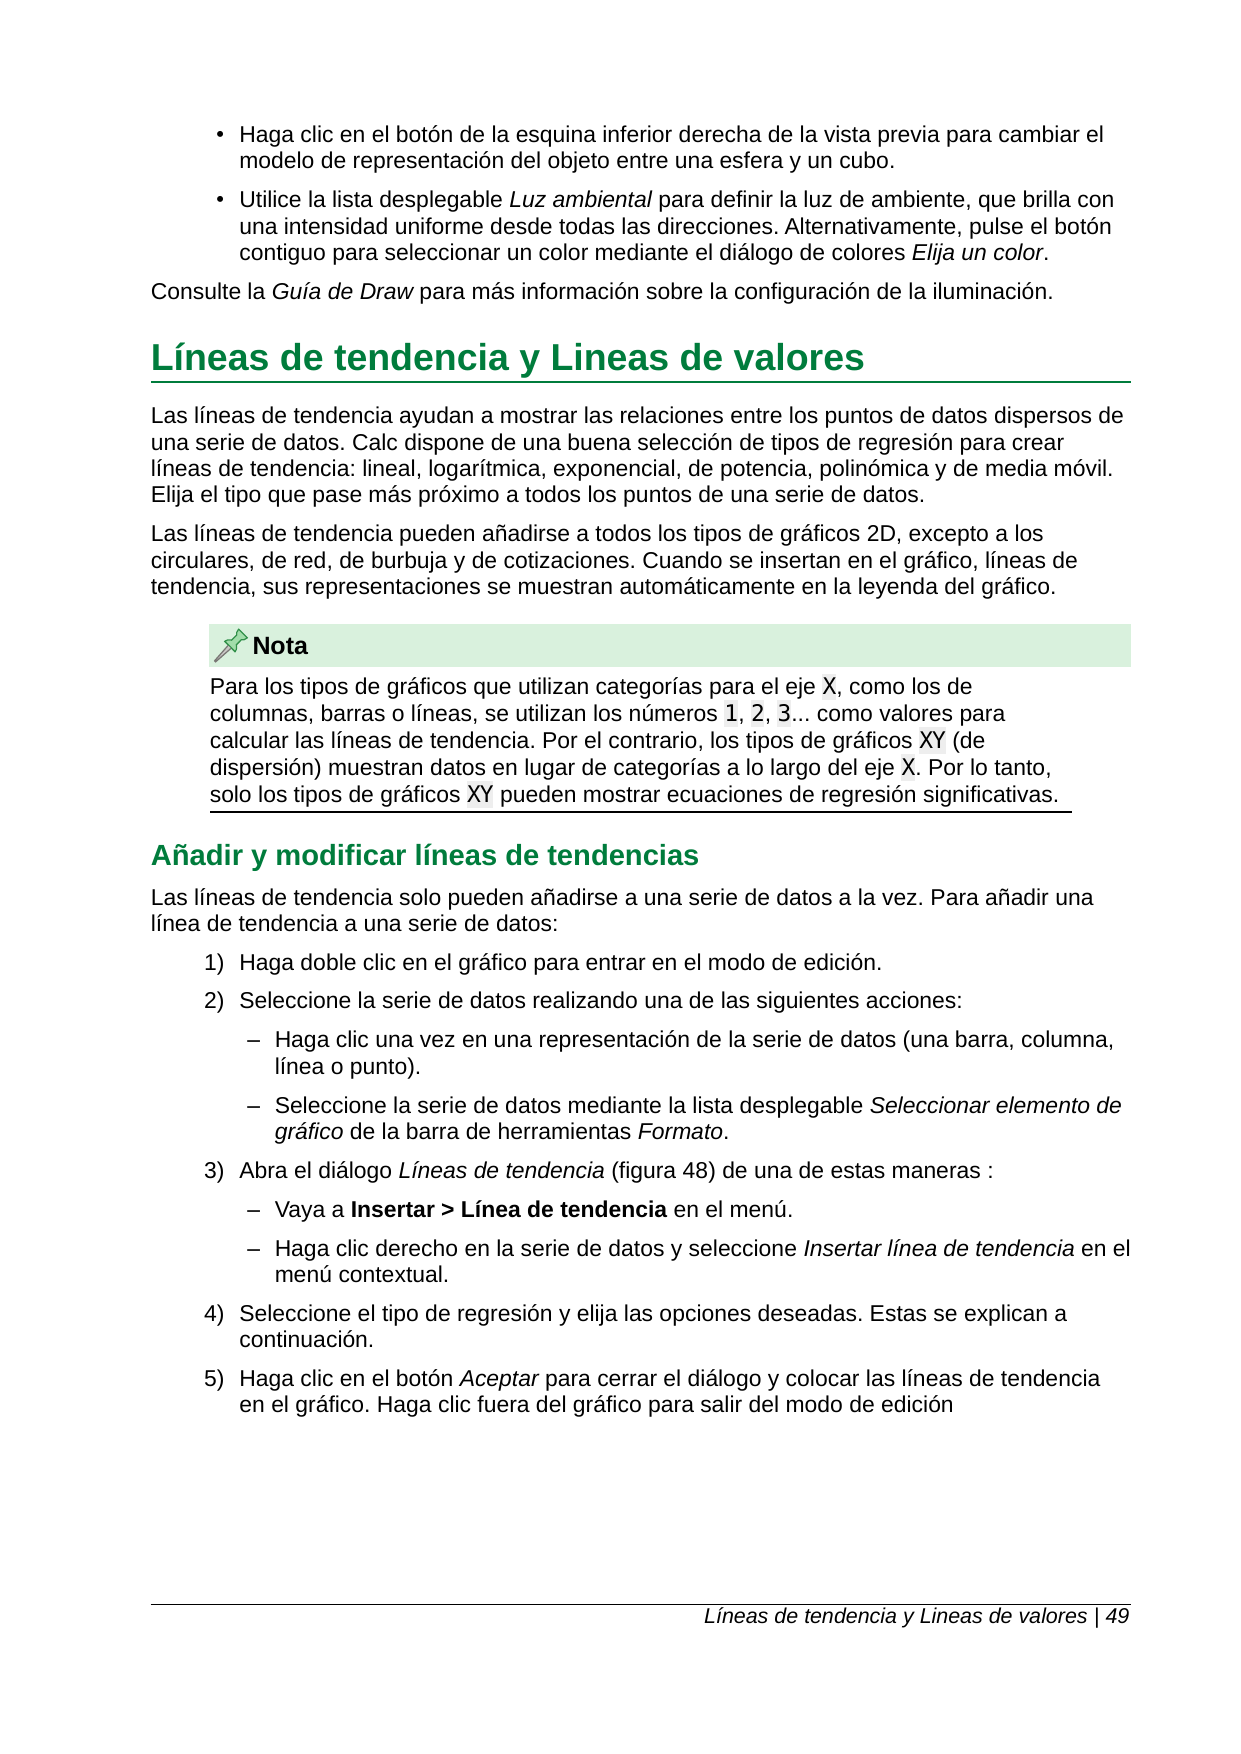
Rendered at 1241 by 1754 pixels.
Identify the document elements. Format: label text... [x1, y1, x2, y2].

list Abra el diálogo Líneas de tendencia (figura 48) de una de estas maneras : [224, 1157, 1131, 1183]
list Haga clic una vez en una representación de la serie de datos (una barra, columna, línea o punto). [260, 1026, 1131, 1079]
text Para los tipos de gráficos que utilizan categorías para el eje X, como los de columnas, barras o líneas, se utilizan los números 1, 2, 3... como valores para calcular las líneas de tendencia. Por el contrario, los tipos de gráficos XY (de dispersión) muestran datos en lugar de categorías a lo largo del eje X. Por lo tanto, solo los tipos de gráficos XY pueden mostrar ecuaciones de regresión significativas. [209, 673, 1072, 813]
subtitle Añadir y modificar líneas de tendencias [151, 837, 1131, 871]
subtitle Nota [209, 624, 1131, 667]
list Utilice la lista desplegable Luz ambiental para definir la luz de ambiente, que brilla con una intensidad uniforme desde todas las direcciones. Alternativamente, pulse el botón contiguo para seleccionar un color mediante el diálogo de colores Elija un color. [224, 186, 1131, 265]
subtitle Líneas de tendencia y Lineas de valores [151, 335, 1131, 381]
list Seleccione la serie de datos realizando una de las siguientes acciones: [224, 987, 1131, 1014]
list Seleccione el tipo de regresión y elija las opciones deseadas. Estas se explican a continuación. [224, 1300, 1131, 1352]
list Haga doble clic en el gráfico para entrar en el modo de edición. [224, 949, 1131, 975]
list Seleccione la serie de datos mediante la lista desplegable Seleccionar elemento de gráfico de la barra de herramientas Formato. [260, 1092, 1131, 1144]
list Haga clic en el botón Aceptar para cerrar el diálogo y colocar las líneas de tendencia en el gráfico. Haga clic fuera del gráfico para salir del modo de edición [224, 1365, 1131, 1418]
list Las líneas de tendencia solo pueden añadirse a una serie de datos a la vez. Para añadir una línea de tendencia a una serie de datos: [151, 883, 1131, 936]
list Vaya a Insertar > Línea de tendencia en el menú. [260, 1196, 1131, 1222]
text Las líneas de tendencia pueden añadirse a todos los tipos de gráficos 2D, excepto a los circulares, de red, de burbuja y de cotizaciones. Cuando se insertan en el gráfico, líneas de tendencia, sus representaciones se muestran automáticamente en la leyenda del gráfico. [151, 520, 1131, 599]
text Las líneas de tendencia ayudan a mostrar las relaciones entre los puntos de datos dispersos de una serie de datos. Calc dispone de una buena selección de tipos de regresión para crear líneas de tendencia: lineal, logarítmica, exponencial, de potencia, polinómica y de media móvil. Elija el tipo que pase más próximo a todos los puntos de una serie de datos. [151, 402, 1131, 508]
list Haga clic derecho en la serie de datos y seleccione Insertar línea de tendencia en el menú contextual. [260, 1234, 1131, 1287]
text Consulte la Guía de Draw para más información sobre la configuración de la iluminación. [151, 278, 1131, 304]
list Haga clic en el botón de la esquina inferior derecha de la vista previa para cambiar el modelo de representación del objeto entre una esfera y un cubo. [224, 121, 1131, 174]
